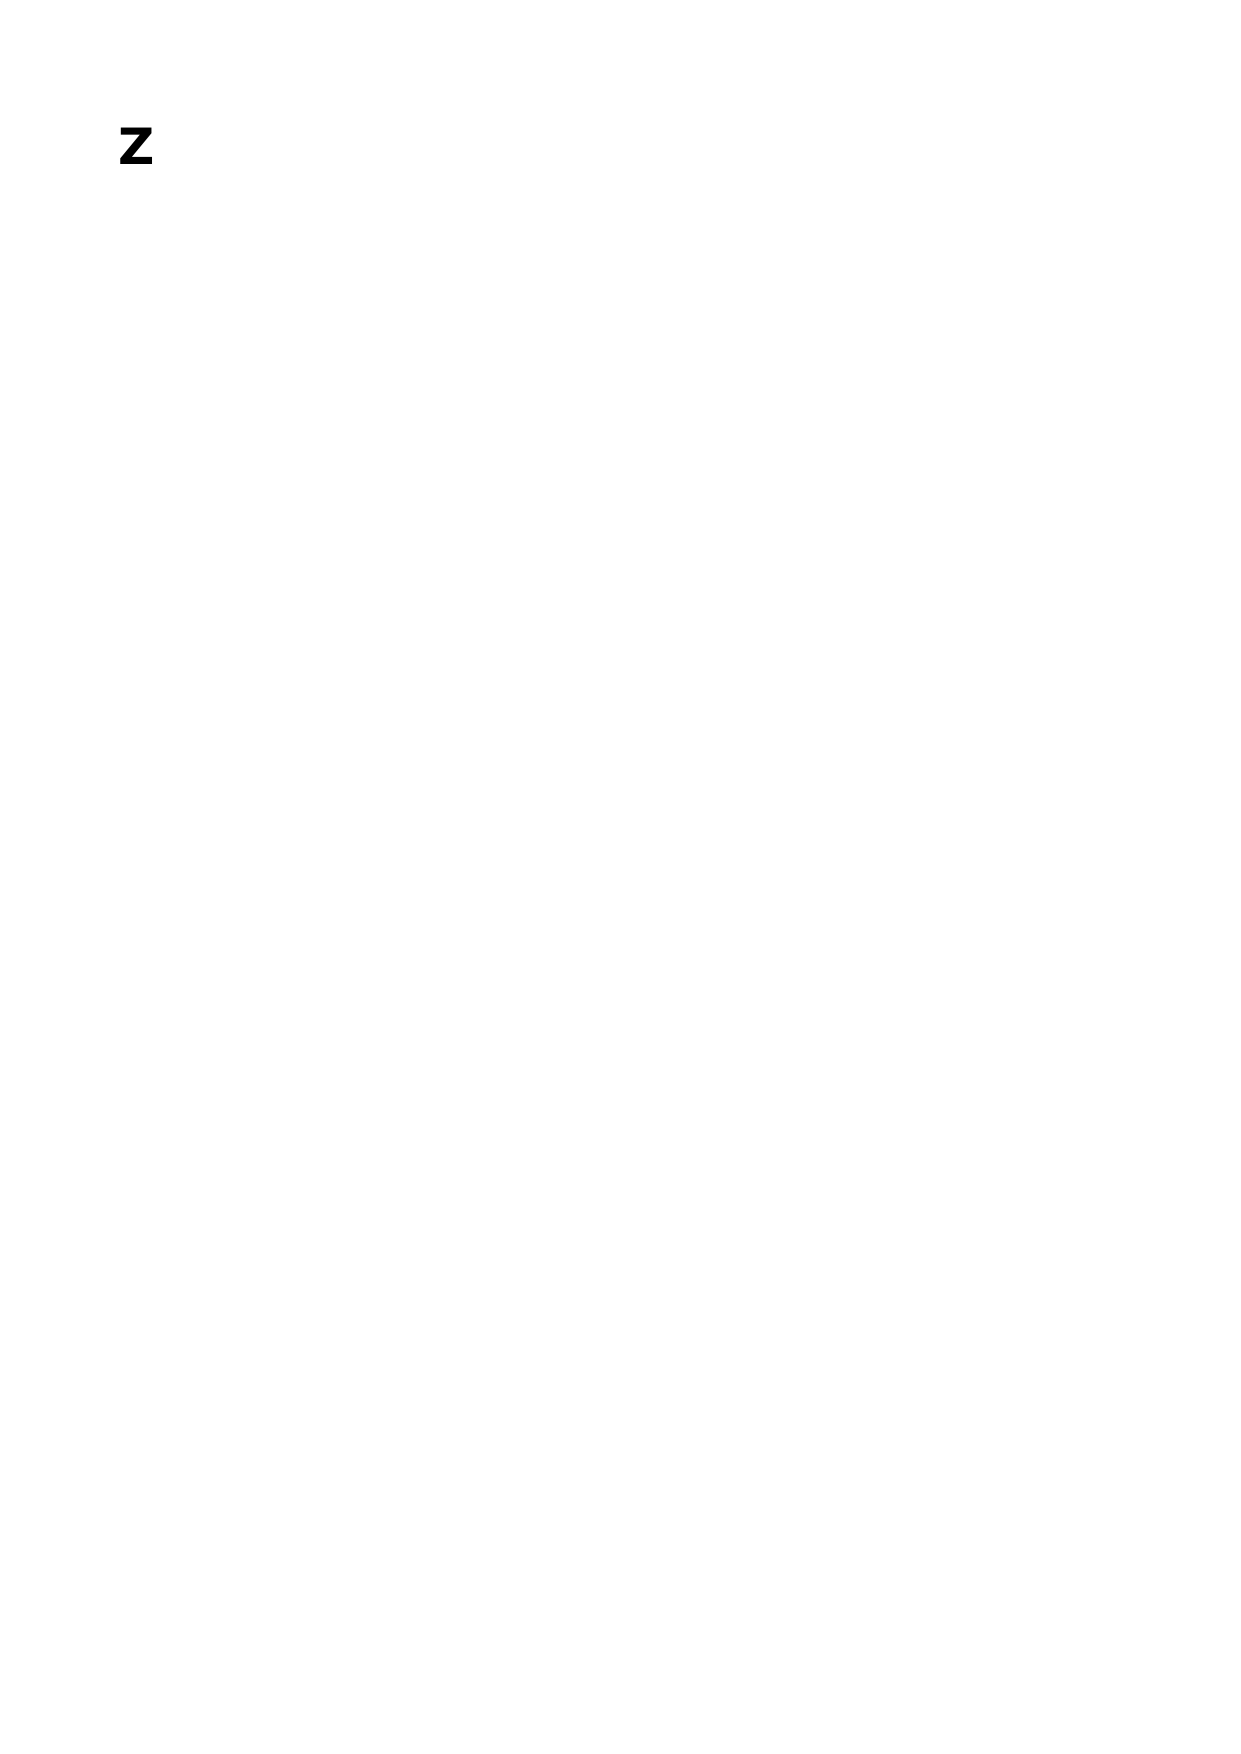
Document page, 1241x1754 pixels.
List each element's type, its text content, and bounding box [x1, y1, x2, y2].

subtitle Z [118, 118, 1122, 176]
